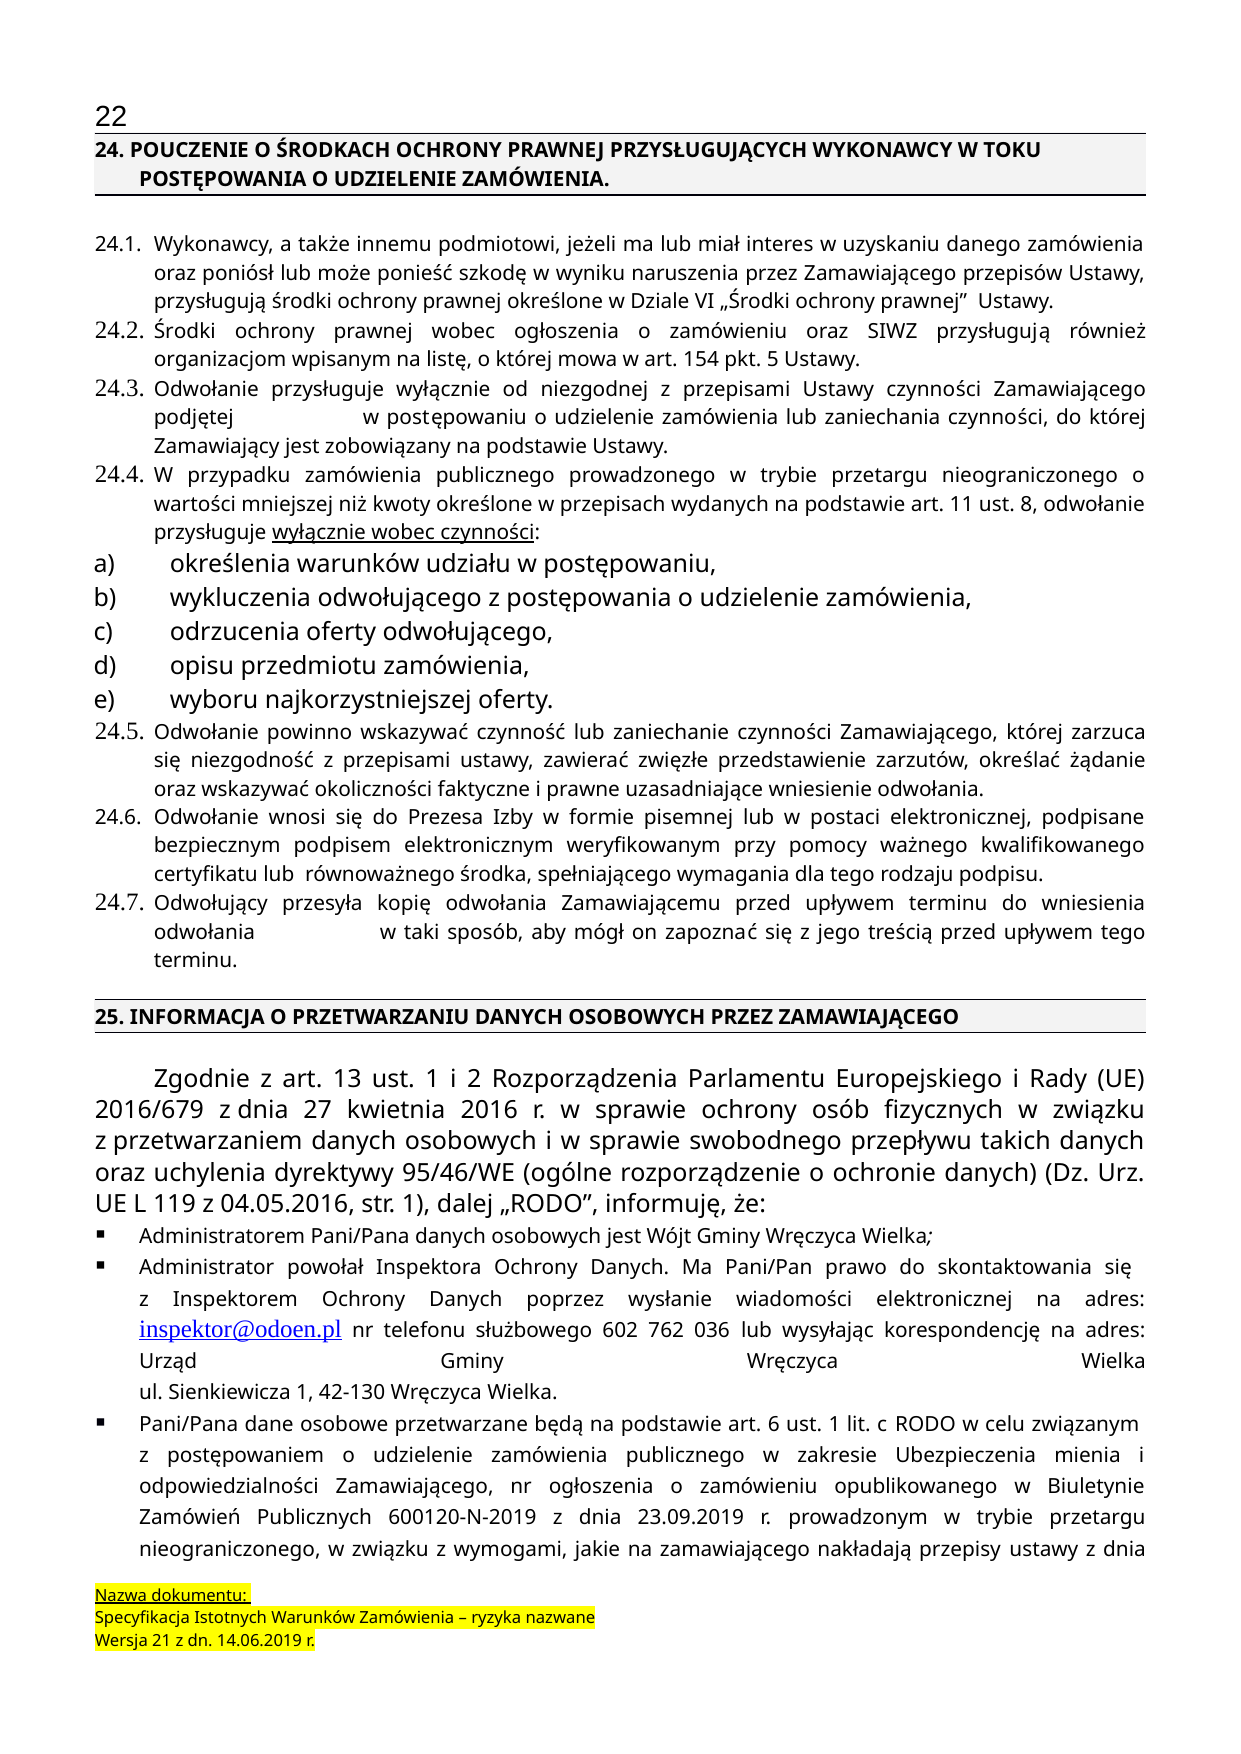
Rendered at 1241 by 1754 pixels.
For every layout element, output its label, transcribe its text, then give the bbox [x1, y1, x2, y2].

text Zgodnie z art. 13 ust. 1 i 2 Rozporządzenia Parlamentu Europejskiego i Rady (UE) 2016/679 z dnia 27 kwietnia 2016 r. w sprawie ochrony osób fizycznych w związku z przetwarzaniem danych osobowych i w sprawie swobodnego przepływu takich danych oraz uchylenia dyrektywy 95/46/WE (ogólne rozporządzenie o ochronie danych) (Dz. Urz. UE L 119 z 04.05.2016, str. 1), dalej „RODO”, informuję, że: [94, 1062, 1146, 1218]
list Odwołanie wnosi się do Prezesa Izby w formie pisemnej lub w postaci elektronicznej, podpisane bezpiecznym podpisem elektronicznym weryfikowanym przy pomocy ważnego kwalifikowanego certyfikatu lub równoważnego środka, spełniającego wymagania dla tego rodzaju podpisu. [94, 802, 1146, 887]
list określenia warunków udziału w postępowaniu, [93, 546, 1146, 579]
list wyboru najkorzystniejszej oferty. [93, 682, 1146, 716]
list opisu przedmiotu zamówienia, [93, 648, 1146, 682]
list odrzucenia oferty odwołującego, [93, 614, 1146, 648]
list Środki ochrony prawnej wobec ogłoszenia o zamówieniu oraz SIWZ przysługują również organizacjom wpisanym na listę, o której mowa w art. 154 pkt. 5 Ustawy. [94, 315, 1146, 373]
list Odwołujący przesyła kopię odwołania Zamawiającemu przed upływem terminu do wniesienia odwołania w taki sposób, aby mógł on zapoznać się z jego treścią przed upływem tego terminu. [94, 887, 1146, 974]
subtitle 24. POUCZENIE O ŚRODKACH OCHRONY PRAWNEJ PRZYSŁUGUJĄCYCH WYKONAWCY W TOKU POSTĘPOWANIA O UDZIELENIE ZAMÓWIENIA. [94, 134, 1146, 196]
list Wykonawcy, a także innemu podmiotowi, jeżeli ma lub miał interes w uzyskaniu danego zamówienia oraz poniósł lub może ponieść szkodę w wyniku naruszenia przez Zamawiającego przepisów Ustawy, przysługują środki ochrony prawnej określone w Dziale VI „Środki ochrony prawnej” Ustawy. [94, 229, 1146, 315]
list wykluczenia odwołującego z postępowania o udzielenie zamówienia, [93, 579, 1146, 614]
list Pani/Pana dane osobowe przetwarzane będą na podstawie art. 6 ust. 1 lit. c RODO w celu związanym z postępowaniem o udzielenie zamówienia publicznego w zakresie Ubezpieczenia mienia i odpowiedzialności Zamawiającego, nr ogłoszenia o zamówieniu opublikowanego w Biuletynie Zamówień Publicznych 600120-N-2019 z dnia 23.09.2019 r. prowadzonym w trybie przetargu nieograniczonego, w związku z wymogami, jakie na zamawiającego nakładają przepisy ustawy z dnia [94, 1406, 1146, 1562]
list Administrator powołał Inspektora Ochrony Danych. Ma Pani/Pan prawo do skontaktowania się z Inspektorem Ochrony Danych poprzez wysłanie wiadomości elektronicznej na adres: inspektor@odoen.pl nr telefonu służbowego 602 762 036 lub wysyłając korespondencję na adres: Urząd Gminy Wręczyca Wielka ul. Sienkiewicza 1, 42-130 Wręczyca Wielka. [94, 1250, 1146, 1406]
list Odwołanie przysługuje wyłącznie od niezgodnej z przepisami Ustawy czynności Zamawiającego podjętej w postępowaniu o udzielenie zamówienia lub zaniechania czynności, do której Zamawiający jest zobowiązany na podstawie Ustawy. [94, 373, 1146, 459]
list Odwołanie powinno wskazywać czynność lub zaniechanie czynności Zamawiającego, której zarzuca się niezgodność z przepisami ustawy, zawierać zwięzłe przedstawienie zarzutów, określać żądanie oraz wskazywać okoliczności faktyczne i prawne uzasadniające wniesienie odwołania. [94, 716, 1146, 802]
list Administratorem Pani/Pana danych osobowych jest Wójt Gminy Wręczyca Wielka; [94, 1218, 1146, 1250]
subtitle 25. INFORMACJA O PRZETWARZANIU DANYCH OSOBOWYCH PRZEZ ZAMAWIAJĄCEGO [94, 1000, 1146, 1033]
list W przypadku zamówienia publicznego prowadzonego w trybie przetargu nieograniczonego o wartości mniejszej niż kwoty określone w przepisach wydanych na podstawie art. 11 ust. 8, odwołanie przysługuje wyłącznie wobec czynności: [94, 459, 1146, 546]
